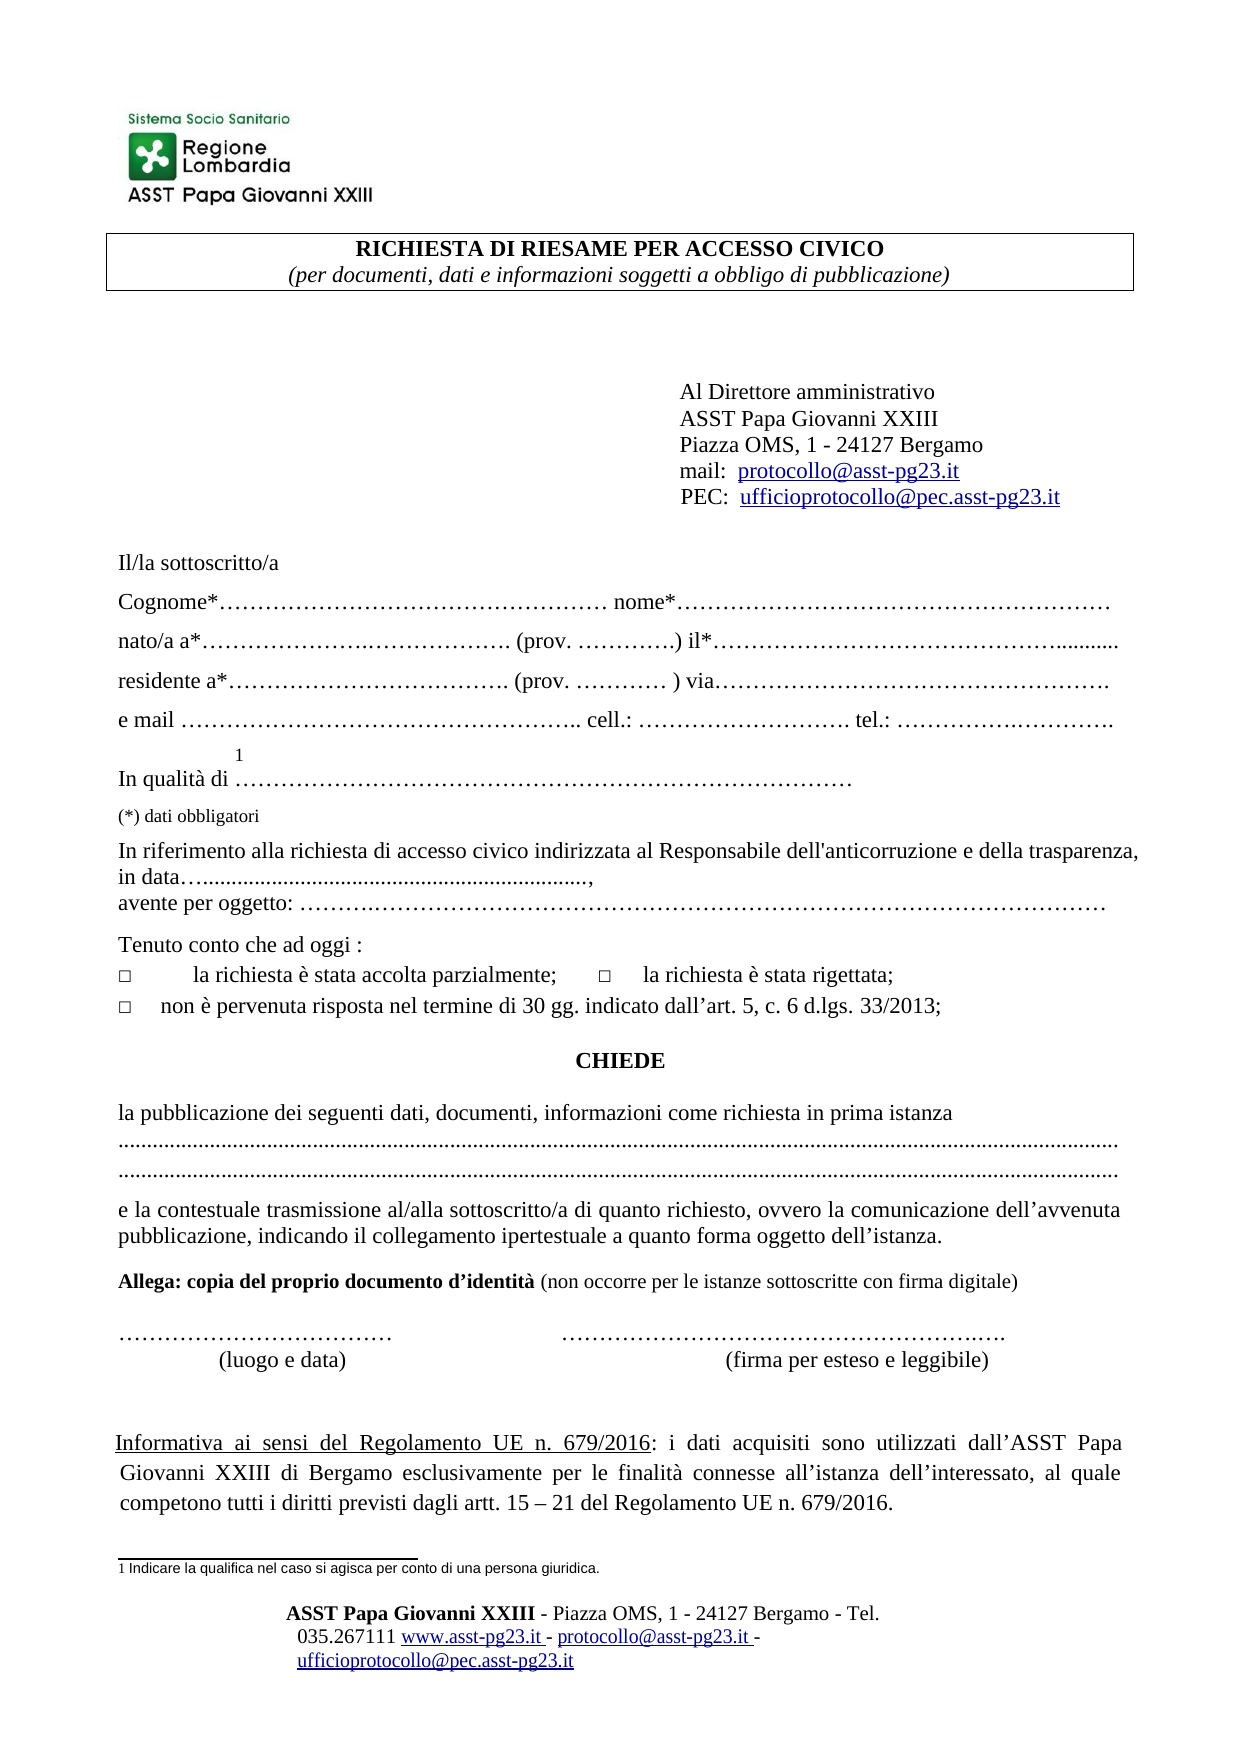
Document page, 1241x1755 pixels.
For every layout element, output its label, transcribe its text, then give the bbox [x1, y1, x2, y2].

text Informativa ai sensi del Regolamento UE n. 679/2016: i dati acquisiti sono utilizzati dall’ASST Papa Giovanni XXIII di Bergamo esclusivamente per le finalità connesse all’istanza dell’interessato, al quale competono tutti i diritti previsti dagli artt. 15 – 21 del Regolamento UE n. 679/2016. [115, 1429, 1122, 1516]
text (per documenti, dati e informazioni soggetti a obbligo di pubblicazione) [250, 262, 991, 288]
text Il/la sottoscritto/a [118, 548, 1145, 575]
text ☐ la richiesta è stata accolta parzialmente; ☐ la richiesta è stata rigettata; [118, 958, 1129, 989]
text ……………………………… ……………………………………………….…. (luogo e data) (firma per esteso e leggibile) [118, 1319, 1008, 1372]
text e la contestuale trasmissione al/alla sottoscritto/a di quanto richiesto, ovvero la comunicazione dell’avvenuta pubblicazione, indicando il collegamento ipertestuale a quanto forma oggetto dell’istanza. [118, 1197, 1122, 1248]
text PEC: ufficioprotocollo@pec.asst-pg23.it [680, 484, 1145, 510]
text nato/a a*………………….………………. (prov. ………….) il*………………………………………........... [118, 627, 1145, 654]
text la pubblicazione dei seguenti dati, documenti, informazioni come richiesta in prima istanza [118, 1099, 1145, 1126]
text 1 [96, 746, 243, 766]
text e mail …………………………………………….. cell.: ………………………. tel.: …………….…………. [118, 707, 1145, 733]
text Al Direttore amministrativo ASST Papa Giovanni XXIII Piazza OMS, 1 - 24127 Bergamo mail: protocollo@asst-pg23.it [679, 378, 986, 484]
text Tenuto conto che ad oggi : [118, 933, 1145, 958]
text Allega: copia del proprio documento d’identità (non occorre per le istanze sottoscritte con firma digitale) [118, 1269, 1145, 1293]
text In riferimento alla richiesta di accesso civico indirizzata al Responsabile dell'anticorruzione e della trasparenza, in data… , [118, 837, 1144, 890]
text CHIEDE [118, 1047, 1123, 1073]
text ASST Papa Giovanni XXIII - Piazza OMS, 1 - 24127 Bergamo - Tel. 035.267111 www.asst-pg23.it - protocollo@asst-pg23.it - ufficioprotocollo@pec.asst-pg23.it [286, 1602, 955, 1672]
text avente per oggetto: ……….…………………………………………………………………………………… [118, 890, 1145, 916]
text ............................................................................................................................................................................... [118, 1156, 1145, 1182]
text In qualità di ……………………………………………………………………… [118, 766, 1145, 791]
text RICHIESTA DI RIESAME PER ACCESSO CIVICO [250, 236, 990, 262]
text 1 Indicare la qualifica nel caso si agisca per conto di una persona giuridica. [118, 1557, 1145, 1577]
text residente a*………………………………. (prov. ………… ) via……………………………………………. [118, 667, 1145, 693]
text ☐ non è pervenuta risposta nel termine di 30 gg. indicato dall’art. 5, c. 6 d.lgs. 33/2013; [118, 989, 1145, 1020]
text ............................................................................................................................................................................... [118, 1126, 1145, 1152]
text (*) dati obbligatori [118, 805, 1145, 826]
text Cognome*…………………………………………… nome*………………………………………………… [118, 588, 1145, 614]
